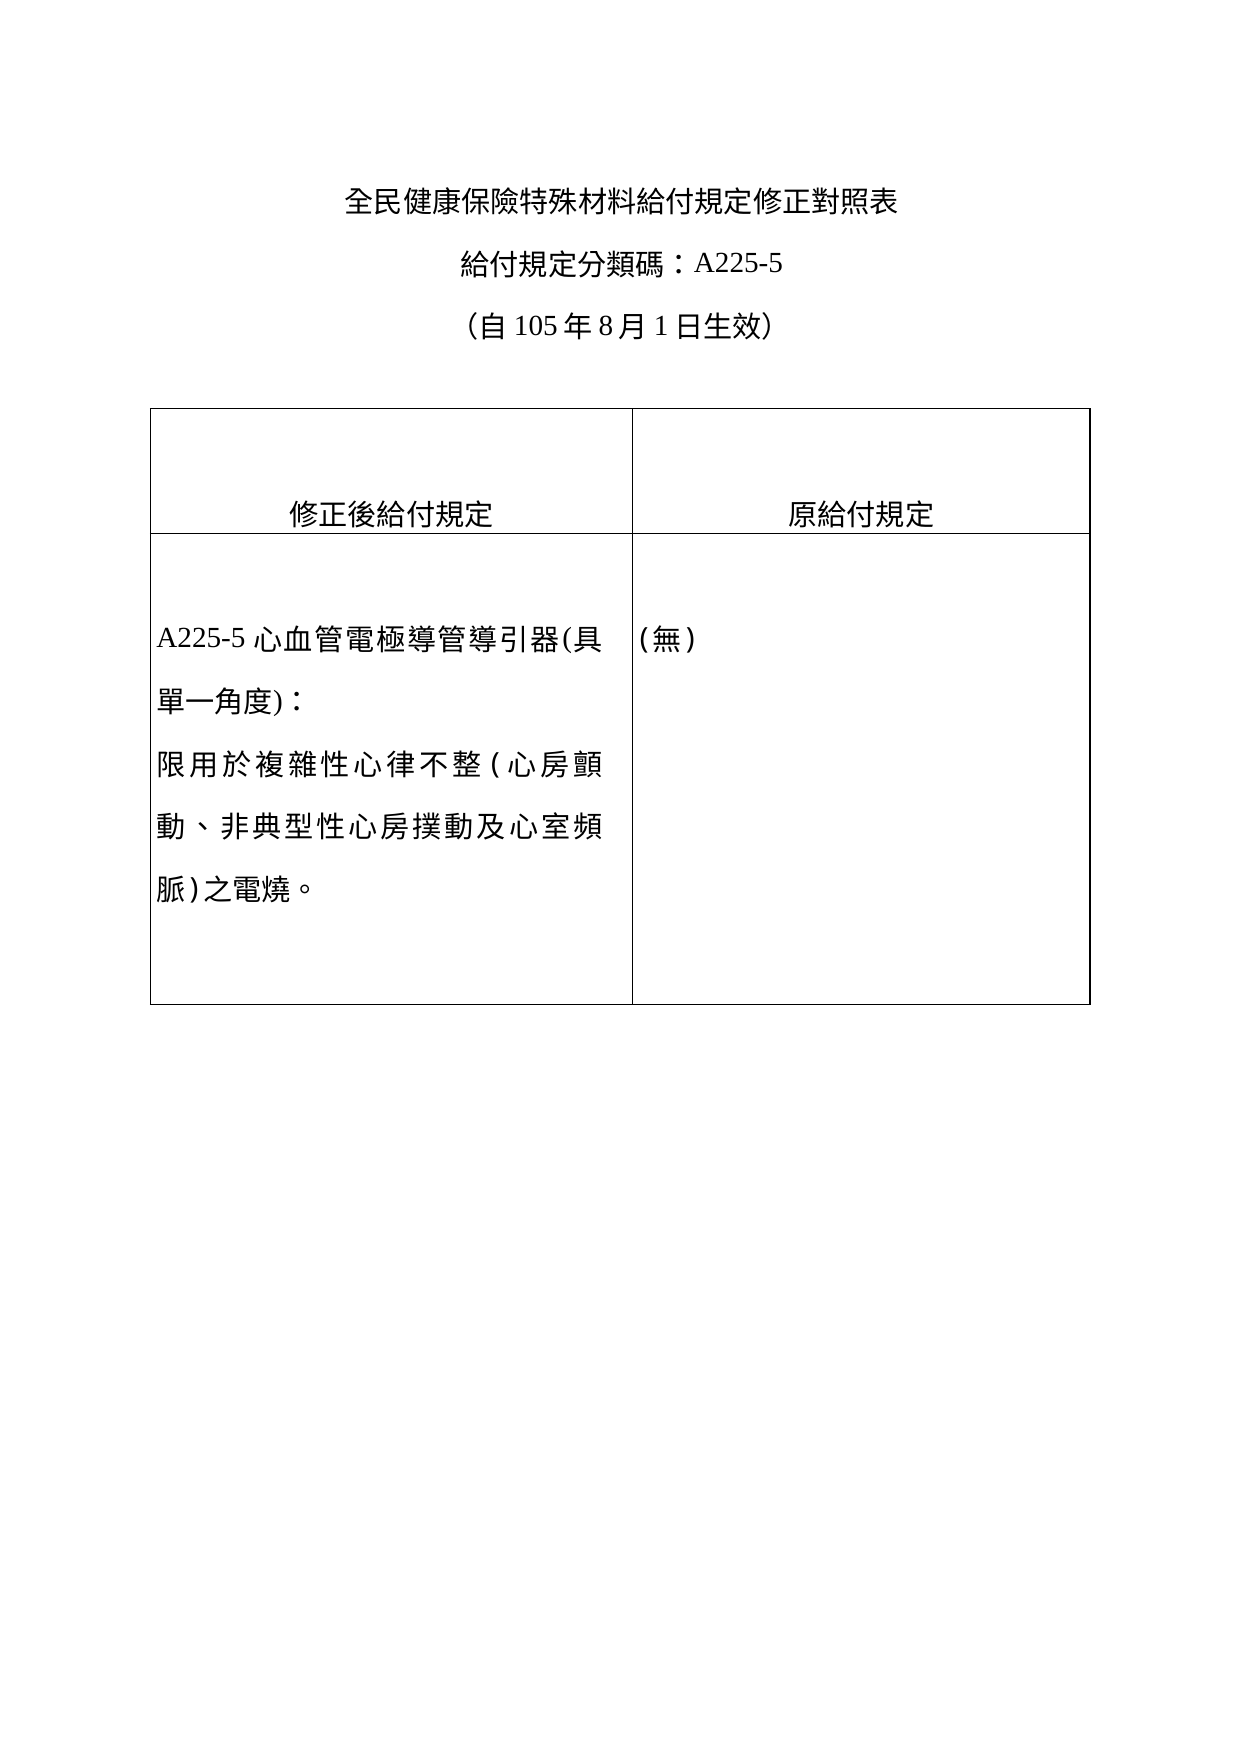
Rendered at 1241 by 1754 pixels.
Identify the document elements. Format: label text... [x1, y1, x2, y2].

text 給付規定分類碼：A225-5 [112, 221, 1128, 283]
table_header 原給付規定 [633, 409, 1089, 533]
text （自105年8月1日生效） [112, 283, 1128, 346]
table_header 修正後給付規定 [151, 409, 632, 533]
table_cell A225-5心血管電極導管導引器(具單一角度)： 限用於複雜性心律不整(心房顫動、非典型性心房撲動及心室頻脈)之電燒。 [151, 534, 632, 1004]
table_cell (無) [633, 534, 1089, 1004]
text 全民健康保險特殊材料給付規定修正對照表 [112, 158, 1128, 221]
